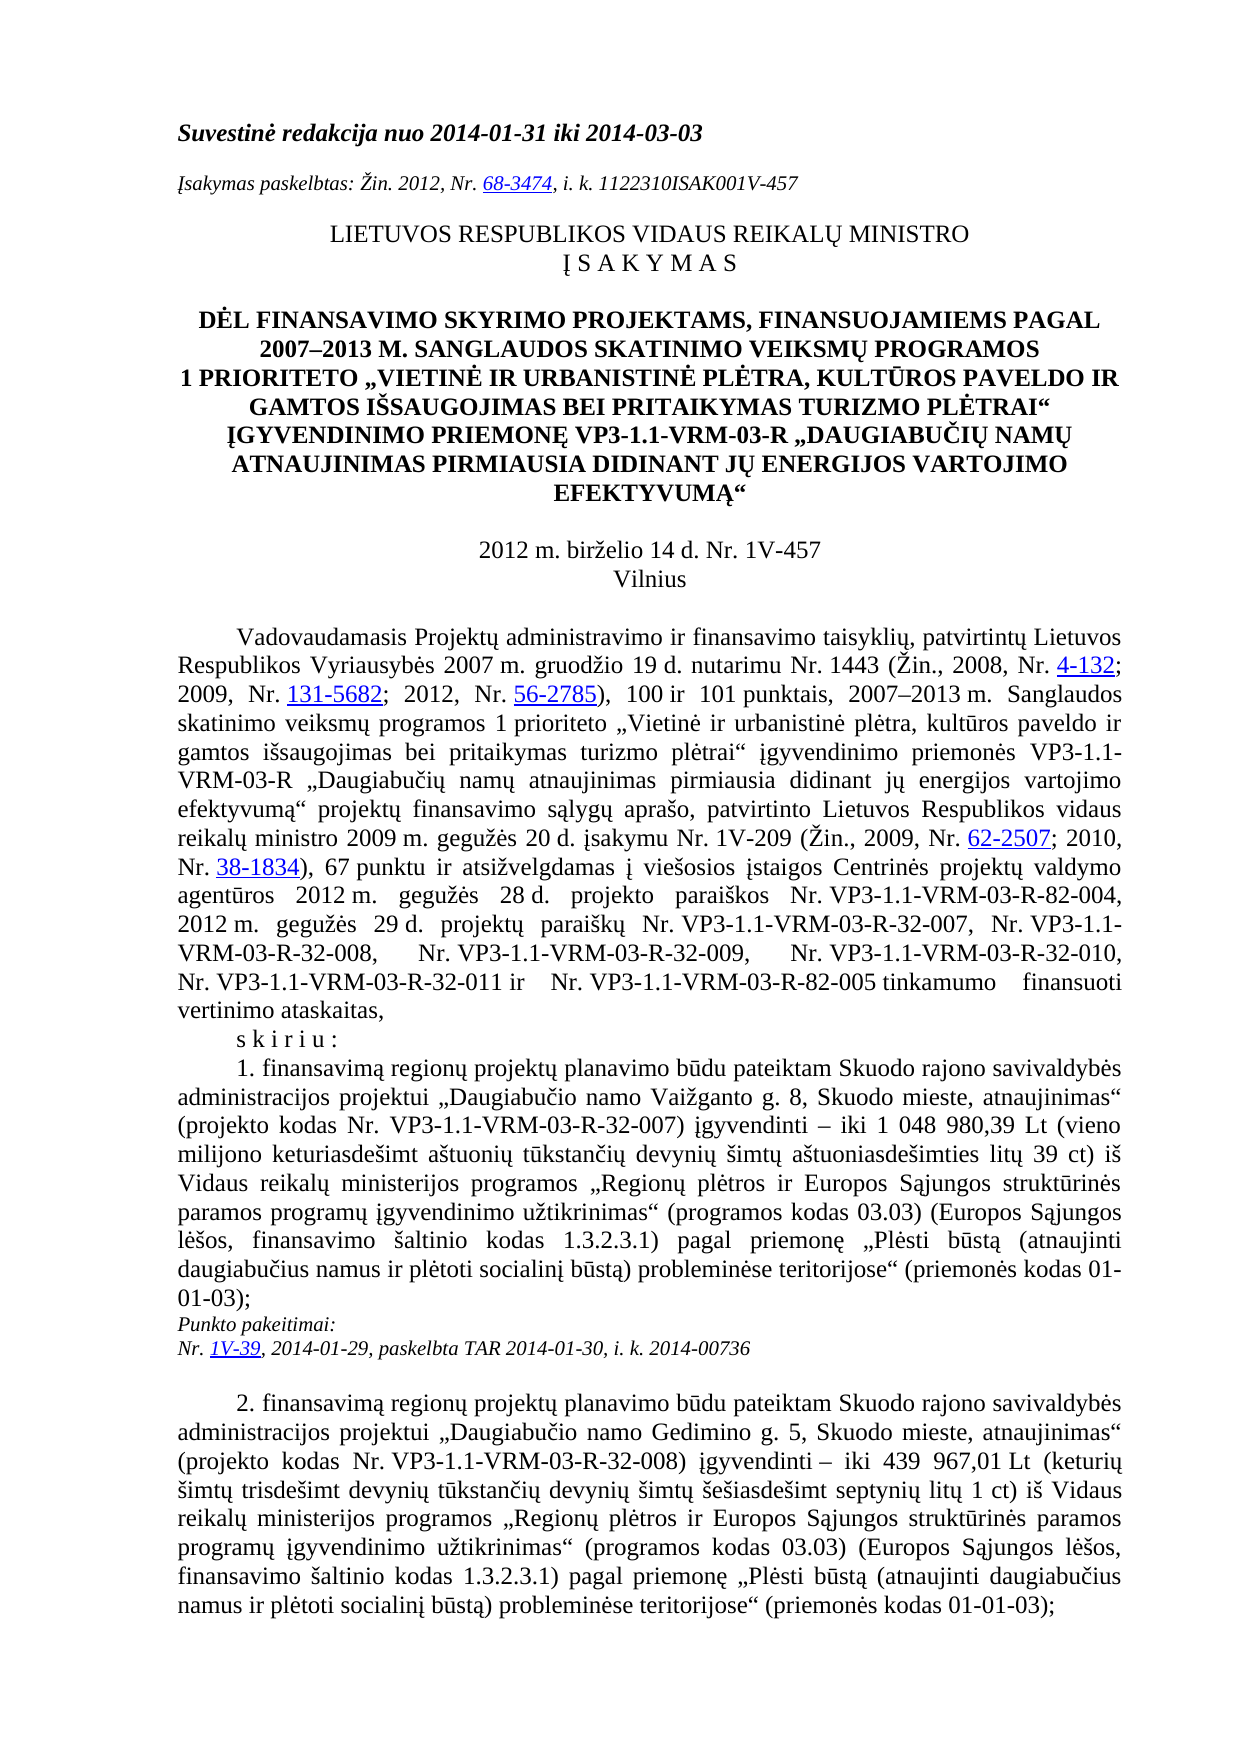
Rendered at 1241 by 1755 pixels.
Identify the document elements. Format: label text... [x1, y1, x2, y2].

text s k i r i u : [177, 1024, 1122, 1053]
text Punkto pakeitimai: [177, 1312, 1122, 1336]
text Suvestinė redakcija nuo 2014-01-31 iki 2014-03-03 [177, 118, 1122, 147]
text Vilnius [177, 564, 1122, 593]
text LIETUVOS RESPUBLIKOS VIDAUS REIKALŲ MINISTRO [177, 219, 1122, 248]
text Nr. 1V-39, 2014-01-29, paskelbta TAR 2014-01-30, i. k. 2014-00736 [177, 1336, 1122, 1360]
text Įsakymas paskelbtas: Žin. 2012, Nr. 68-3474, i. k. 1122310ISAK001V-457 [177, 171, 1122, 195]
text Vadovaudamasis Projektų administravimo ir finansavimo taisyklių, patvirtintų Lietuvos Respublikos Vyriausybės 2007 m. gruodžio 19 d. nutarimu Nr. 1443 (Žin., 2008, Nr. 4-132; 2009, Nr. 131-5682; 2012, Nr. 56-2785), 100 ir 101 punktais, 2007–2013 m. Sanglaudos skatinimo veiksmų programos 1 prioriteto „Vietinė ir urbanistinė plėtra, kultūros paveldo ir gamtos išsaugojimas bei pritaikymas turizmo plėtrai“ įgyvendinimo priemonės VP3-1.1-VRM-03-R „Daugiabučių namų atnaujinimas pirmiausia didinant jų energijos vartojimo efektyvumą“ projektų finansavimo sąlygų aprašo, patvirtinto Lietuvos Respublikos vidaus reikalų ministro 2009 m. gegužės 20 d. įsakymu Nr. 1V-209 (Žin., 2009, Nr. 62-2507; 2010, Nr. 38-1834), 67 punktu ir atsižvelgdamas į viešosios įstaigos Centrinės projektų valdymo agentūros 2012 m. gegužės 28 d. projekto paraiškos Nr. VP3-1.1-VRM-03-R-82-004, 2012 m. gegužės 29 d. projektų paraiškų Nr. VP3-1.1-VRM-03-R-32-007, Nr. VP3-1.1-VRM-03-R-32-008, Nr. VP3-1.1-VRM-03-R-32-009, Nr. VP3-1.1-VRM-03-R-32-010, Nr. VP3-1.1-VRM-03-R-32-011 ir Nr. VP3-1.1-VRM-03-R-82-005 tinkamumo finansuoti vertinimo ataskaitas, [177, 622, 1122, 1024]
text DĖL FINANSAVIMO SKYRIMO PROJEKTAMS, FINANSUOJAMIEMS PAGAL 2007–2013 M. SANGLAUDOS SKATINIMO veiksmų programos 1 prioriteto „VIETINĖ IR URBANISTINĖ PLĖTRA, KULTŪROS PAVELDO IR GAMTOS IŠSAUGOJIMAS BEI PRITAIKYMAS TURIZMO PLĖTRAI“ ĮGYVENDINIMO priemonĘ VP3-1.1-VRM-03-r „DAUGIABUČIŲ NAMŲ ATNAUJINIMAS PIRMIAUSIA DIDINANT JŲ ENERGIJOS VARTOJIMO EFEKTYVUMĄ“ [177, 305, 1122, 507]
text Į S A K Y M A S [177, 248, 1122, 277]
text 2. finansavimą regionų projektų planavimo būdu pateiktam Skuodo rajono savivaldybės administracijos projektui „Daugiabučio namo Gedimino g. 5, Skuodo mieste, atnaujinimas“ (projekto kodas Nr. VP3-1.1-VRM-03-R-32-008) įgyvendinti – iki 439 967,01 Lt (keturių šimtų trisdešimt devynių tūkstančių devynių šimtų šešiasdešimt septynių litų 1 ct) iš Vidaus reikalų ministerijos programos „Regionų plėtros ir Europos Sąjungos struktūrinės paramos programų įgyvendinimo užtikrinimas“ (programos kodas 03.03) (Europos Sąjungos lėšos, finansavimo šaltinio kodas 1.3.2.3.1) pagal priemonę „Plėsti būstą (atnaujinti daugiabučius namus ir plėtoti socialinį būstą) probleminėse teritorijose“ (priemonės kodas 01-01-03); [177, 1388, 1122, 1618]
text 1. finansavimą regionų projektų planavimo būdu pateiktam Skuodo rajono savivaldybės administracijos projektui „Daugiabučio namo Vaižganto g. 8, Skuodo mieste, atnaujinimas“ (projekto kodas Nr. VP3-1.1-VRM-03-R-32-007) įgyvendinti – iki 1 048 980,39 Lt (vieno milijono keturiasdešimt aštuonių tūkstančių devynių šimtų aštuoniasdešimties litų 39 ct) iš Vidaus reikalų ministerijos programos „Regionų plėtros ir Europos Sąjungos struktūrinės paramos programų įgyvendinimo užtikrinimas“ (programos kodas 03.03) (Europos Sąjungos lėšos, finansavimo šaltinio kodas 1.3.2.3.1) pagal priemonę „Plėsti būstą (atnaujinti daugiabučius namus ir plėtoti socialinį būstą) probleminėse teritorijose“ (priemonės kodas 01-01-03); [177, 1053, 1122, 1312]
text 2012 m. birželio 14 d. Nr. 1V-457 [177, 535, 1122, 564]
